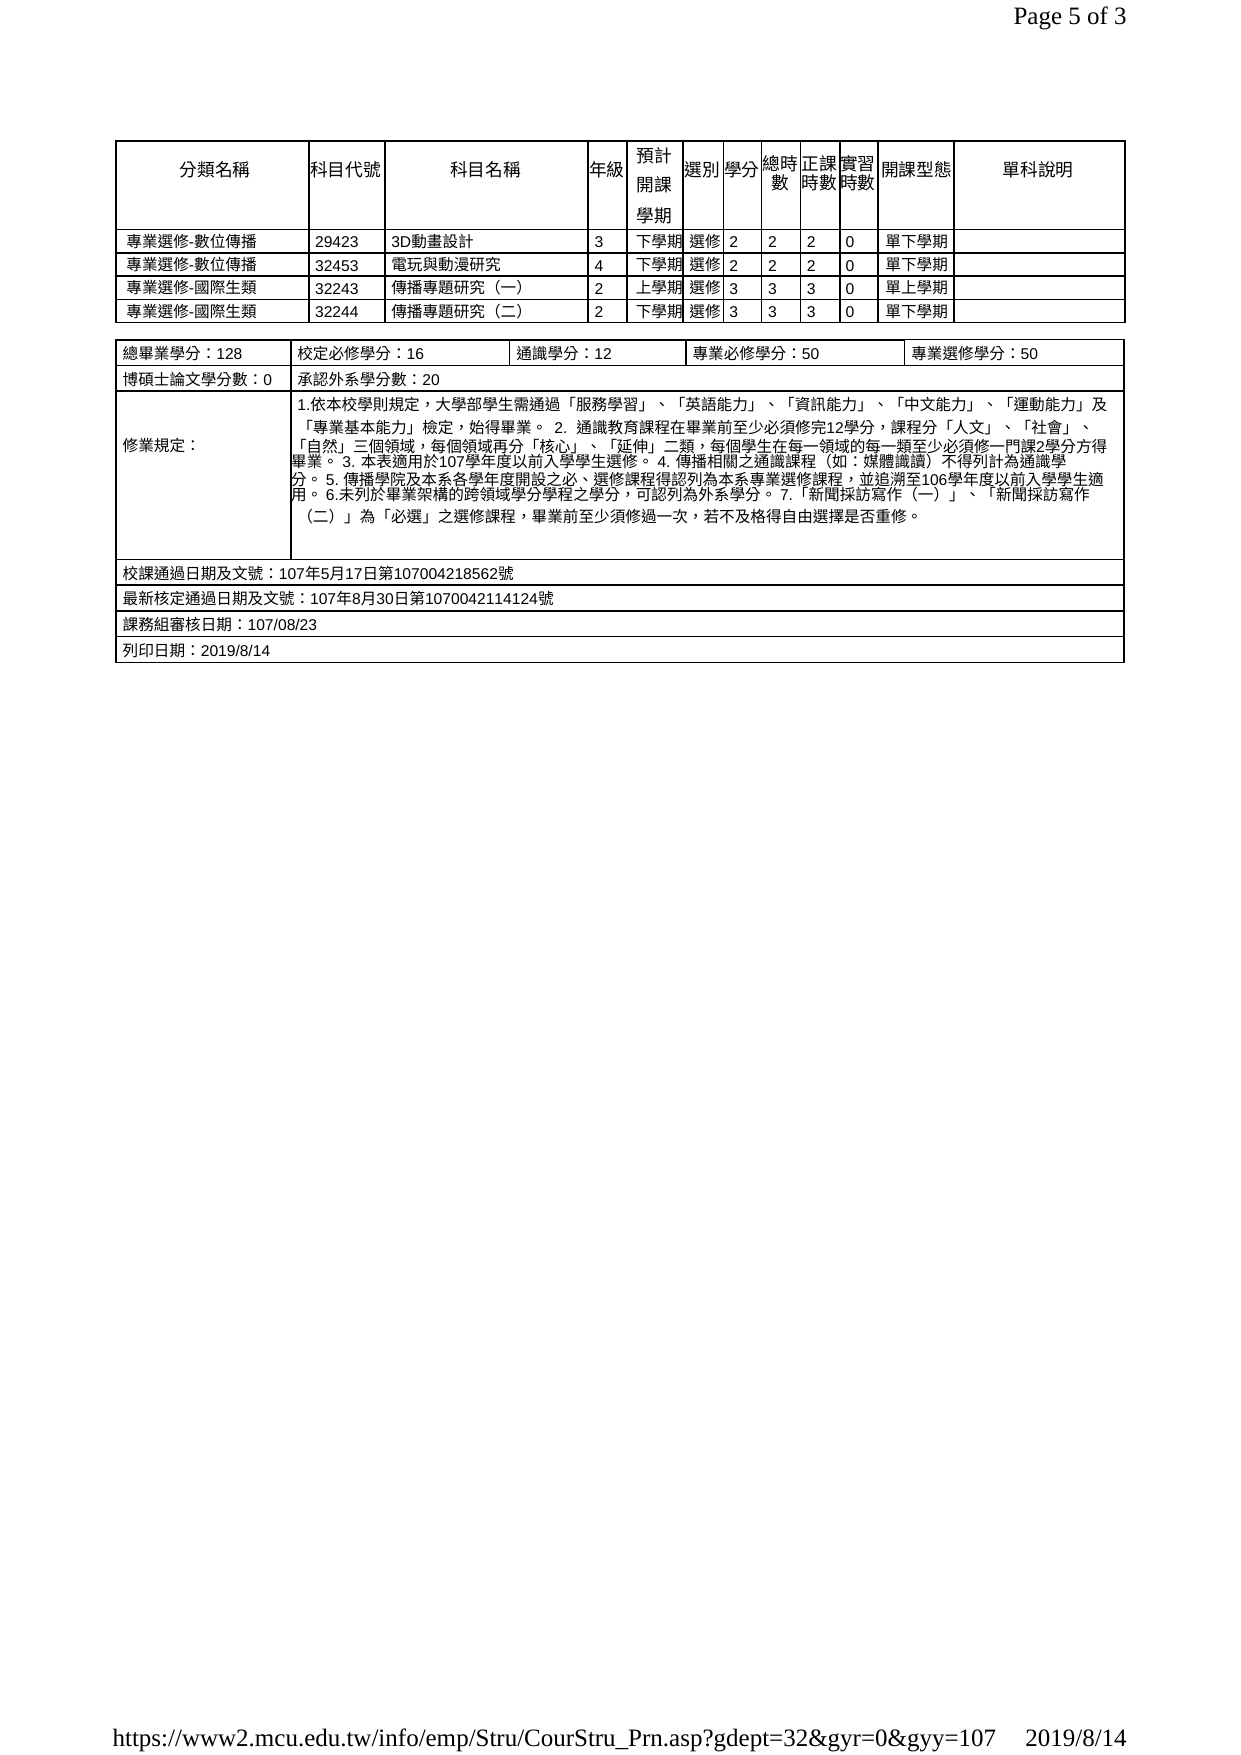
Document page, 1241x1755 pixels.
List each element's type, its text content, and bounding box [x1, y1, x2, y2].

table_cell 2 [762, 254, 800, 275]
table_cell 2 [589, 300, 626, 322]
table_cell 0 [841, 277, 877, 299]
table_cell 0 [841, 300, 877, 322]
table_cell 2 [801, 254, 839, 275]
table_cell 選修 [684, 230, 723, 252]
table_cell 傳播專題研究（二） [386, 300, 587, 322]
table_cell 單下學期 [879, 300, 953, 322]
table_cell [955, 254, 1124, 275]
table_cell 3 [724, 277, 761, 299]
table_header 專業必修學分：50 [687, 341, 904, 365]
table_cell 1.依本校學則規定，大學部學生需通過「服務學習」、「英語能力」、「資訊能力」、「中文能力」、「運動能力」及 「專業基本能力」檢定，始得畢業。 2. 通識教育課程在畢業前至少必須修完12學分，課程分「人文」、「社會」、 「自然」三個領域，每個領域再分「核心」、「延伸」二類，每個學生在每一領域的每一類至少必須修一門課2學分方得畢業。 3. 本表適用於107學年度以前入學學生選修。 4. 傳播相關之通識課程（如：媒體識讀）不得列計為通識學 分。 5. 傳播學院及本系各學年度開設之必、選修課程得認列為本系專業選修課程，並追溯至106學年度以前入學學生適用。 6.未列於畢業架構的跨領域學分學程之學分，可認列為外系學分。 7.「新聞採訪寫作（一）」、「新聞採訪寫作 （二）」為「必選」之選修課程，畢業前至少須修過一次，若不及格得自由選擇是否重修。 [292, 392, 1123, 559]
table_cell 單下學期 [879, 230, 953, 252]
table_cell 3 [801, 300, 839, 322]
table_cell 2 [762, 230, 800, 252]
table_cell 0 [841, 254, 877, 275]
table_header 總時數 [762, 142, 800, 228]
table_cell 選修 [684, 277, 723, 299]
table_cell 3 [724, 300, 761, 322]
table_header 通識學分：12 [510, 341, 685, 365]
table_cell 課務組審核日期：107/08/23 [117, 612, 1123, 636]
table_cell 29423 [310, 230, 384, 252]
table_header 預計 開課 學期 [628, 142, 682, 228]
table_cell 下學期 [628, 254, 682, 275]
table_header 科目名稱 [386, 142, 587, 228]
table_cell 列印日期：2019/8/14 [117, 637, 1123, 662]
table_cell 2 [724, 230, 761, 252]
table_cell 專業選修-國際生類 [117, 277, 308, 299]
table_cell [955, 300, 1124, 322]
table_cell 上學期 [628, 277, 682, 299]
table_cell 傳播專題研究（一） [386, 277, 587, 299]
table_header 分類名稱 [117, 142, 308, 228]
table_cell 3 [589, 230, 626, 252]
table_cell 3 [801, 277, 839, 299]
table_cell 承認外系學分數：20 [292, 366, 1123, 390]
table_cell 32244 [310, 300, 384, 322]
table_cell 校課通過日期及文號：107年5月17日第107004218562號 [117, 560, 1123, 584]
table_cell 3 [762, 300, 800, 322]
table_cell 2 [724, 254, 761, 275]
table_header 總畢業學分：128 [117, 341, 290, 365]
table_cell 32243 [310, 277, 384, 299]
table_cell 專業選修-數位傳播 [117, 230, 308, 252]
table_cell 3 [762, 277, 800, 299]
table_cell 2 [589, 277, 626, 299]
table_header 年級 [589, 142, 626, 228]
table_cell 單下學期 [879, 254, 953, 275]
table_cell 最新核定通過日期及文號：107年8月30日第1070042114124號 [117, 586, 1123, 610]
table_header 科目代號 [310, 142, 384, 228]
table_cell 單上學期 [879, 277, 953, 299]
table_cell 博碩士論文學分數：0 [117, 366, 290, 390]
table_header 實習時數 [841, 142, 877, 228]
table_cell 專業選修-數位傳播 [117, 254, 308, 275]
table_header 專業選修學分：50 [905, 340, 1123, 365]
table_header 正課時數 [801, 142, 839, 228]
table_cell 專業選修-國際生類 [117, 300, 308, 322]
table_cell 下學期 [628, 300, 682, 322]
table_cell 3D動畫設計 [386, 230, 587, 252]
table_header 單科說明 [955, 142, 1124, 228]
table_cell 電玩與動漫研究 [386, 254, 587, 275]
table_cell [955, 230, 1124, 252]
table_cell 選修 [684, 300, 723, 322]
table_header 學分 [724, 142, 761, 228]
table_cell 選修 [684, 254, 723, 275]
table_cell 修業規定： [117, 392, 290, 559]
table_cell 4 [589, 254, 626, 275]
table_header 開課型態 [879, 142, 953, 228]
table_cell 2 [801, 230, 839, 252]
table_header 校定必修學分：16 [292, 341, 509, 365]
table_cell 0 [841, 230, 877, 252]
table_cell [955, 277, 1124, 299]
table_cell 下學期 [628, 230, 682, 252]
table_header 選別 [684, 142, 723, 228]
table_cell 32453 [310, 254, 384, 275]
